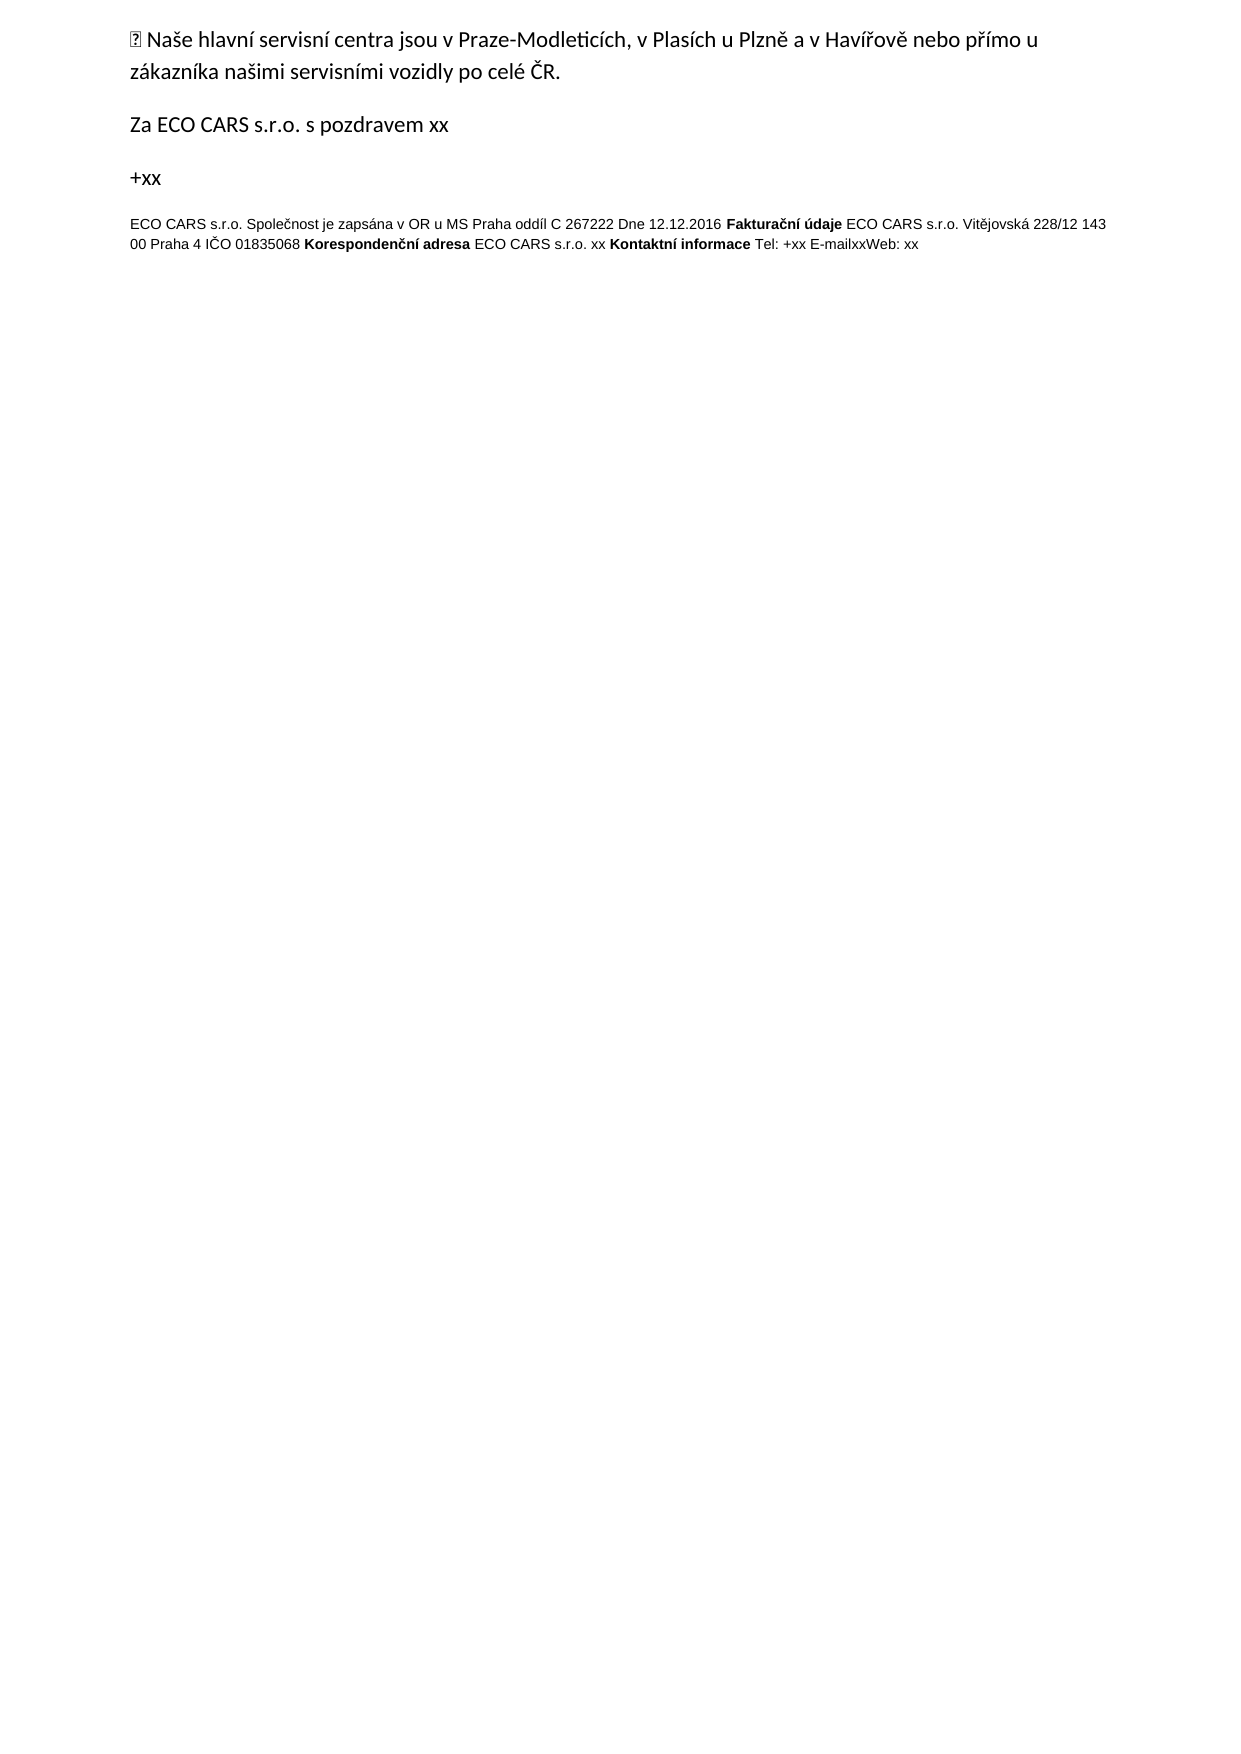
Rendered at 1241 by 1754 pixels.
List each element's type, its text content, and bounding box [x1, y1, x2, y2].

text ECO CARS s.r.o. Společnost je zapsána v OR u MS Praha oddíl C 267222 Dne 12.12.2016 Fakturační údaje ECO CARS s.r.o. Vitějovská 228/12 143 00 Praha 4 IČO 01835068 Korespondenční adresa ECO CARS s.r.o. xx Kontaktní informace Tel: +xx E-mailxxWeb: xx [130, 216, 1110, 252]
text  Naše hlavní servisní centra jsou v Praze-Modleticích, v Plasích u Plzně a v Havířově nebo přímo u zákazníka našimi servisními vozidly po celé ČR. [130, 25, 1110, 85]
text +xx [130, 163, 1110, 191]
text Za ECO CARS s.r.o. s pozdravem xx [130, 110, 1110, 138]
